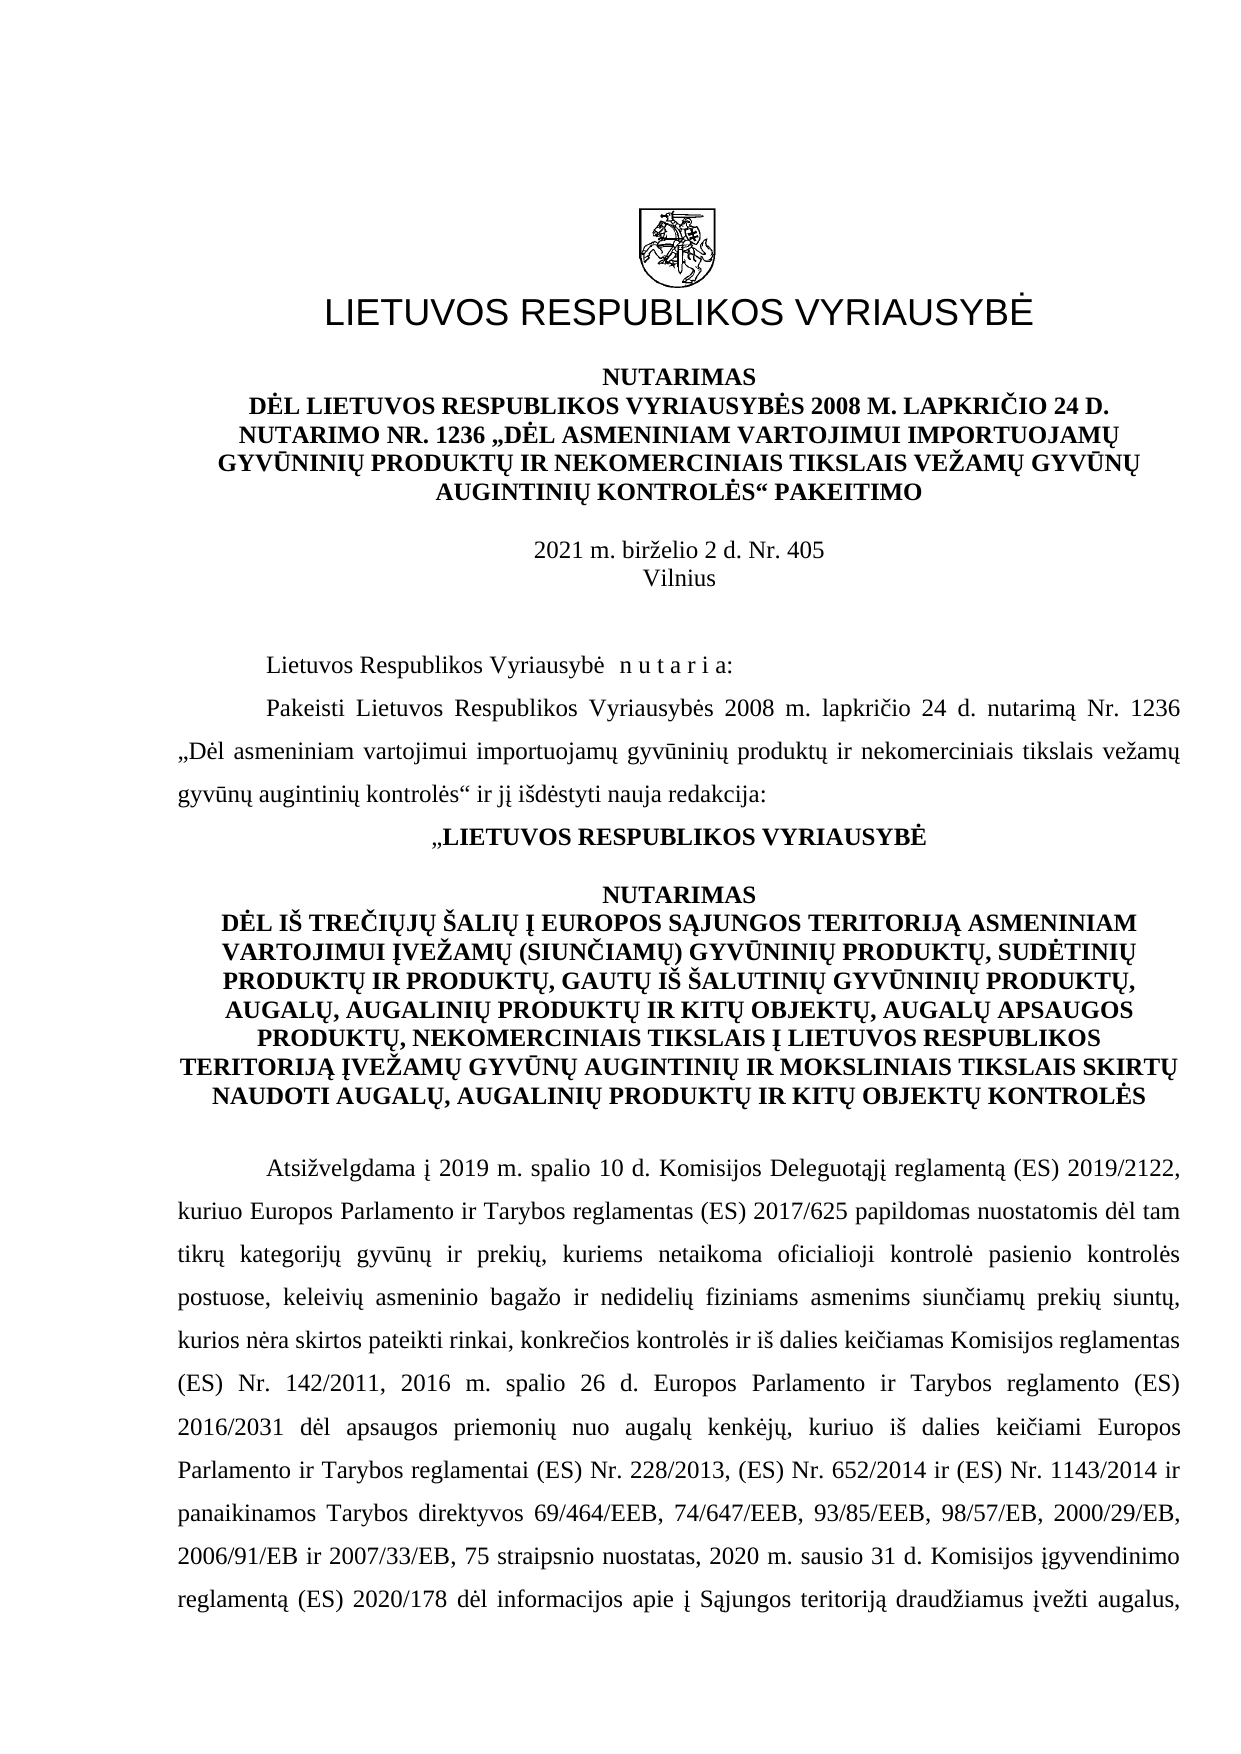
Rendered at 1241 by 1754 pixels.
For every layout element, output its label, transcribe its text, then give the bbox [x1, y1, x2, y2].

text Lietuvos Respublikos Vyriausybė [177, 290, 1181, 333]
text Lietuvos Respublikos Vyriausybė nutaria: [177, 650, 1181, 678]
text DĖL LIETUVOS RESPUBLIKOS VYRIAUSYBĖS 2008 M. LAPKRIČIO 24 D. NUTARIMO NR. 1236 „DĖL ASMENINIAM VARTOJIMUI IMPORTUOJAMŲ GYVŪNINIŲ PRODUKTŲ IR NEKOMERCINIAIS TIKSLAIS VEŽAMŲ GYVŪNŲ AUGINTINIŲ KONTROLĖS“ PAKEITIMO [177, 391, 1181, 506]
text Pakeisti Lietuvos Respublikos Vyriausybės 2008 m. lapkričio 24 d. nutarimą Nr. 1236 „Dėl asmeniniam vartojimui importuojamų gyvūninių produktų ir nekomerciniais tikslais vežamų gyvūnų augintinių kontrolės“ ir jį išdėstyti nauja redakcija: [177, 693, 1181, 808]
text DĖL iš trečiųjų šalių į Europos Sąjungos TERITORIJĄ asmeniniam vartojimui įvežamų (siunčiamų) Gyvūninių produktų, sudėtinių produktų IR produktų, gautų iš šalutinių gyvūninių produktų, augalų, augalinių produktų ir kitų objektų, AUGALŲ APSAUGOS PRODUKTŲ, NEKOMERCINIAIS TIKSLAIS į LIETUVOS RESPUBLIKOS TERITORIJĄ ĮVEŽAMŲ GYVŪNŲ AUGINTINIŲ ir moksliniais tikslais skirtų naudoti AUGALŲ, AUGALINIŲ PRODUKTŲ IR KITŲ OBJEKTŲ KONTROLĖS [177, 908, 1181, 1110]
text 2021 m. birželio 2 d. Nr. 405 [177, 535, 1181, 563]
text „LIETUVOS RESPUBLIKOS VYRIAUSYBĖ [177, 822, 1181, 851]
text nutarimas [177, 362, 1181, 391]
text Atsižvelgdama į 2019 m. spalio 10 d. Komisijos Deleguotąjį reglamentą (ES) 2019/2122, kuriuo Europos Parlamento ir Tarybos reglamentas (ES) 2017/625 papildomas nuostatomis dėl tam tikrų kategorijų gyvūnų ir prekių, kuriems netaikoma oficialioji kontrolė pasienio kontrolės postuose, keleivių asmeninio bagažo ir nedidelių fiziniams asmenims siunčiamų prekių siuntų, kurios nėra skirtos pateikti rinkai, konkrečios kontrolės ir iš dalies keičiamas Komisijos reglamentas (ES) Nr. 142/2011, 2016 m. spalio 26 d. Europos Parlamento ir Tarybos reglamento (ES) 2016/2031 dėl apsaugos priemonių nuo augalų kenkėjų, kuriuo iš dalies keičiami Europos Parlamento ir Tarybos reglamentai (ES) Nr. 228/2013, (ES) Nr. 652/2014 ir (ES) Nr. 1143/2014 ir panaikinamos Tarybos direktyvos 69/464/EEB, 74/647/EEB, 93/85/EEB, 98/57/EB, 2000/29/EB, 2006/91/EB ir 2007/33/EB, 75 straipsnio nuostatas, 2020 m. sausio 31 d. Komisijos įgyvendinimo reglamentą (ES) 2020/178 dėl informacijos apie į Sąjungos teritoriją draudžiamus įvežti augalus, [177, 1153, 1181, 1613]
text Vilnius [177, 563, 1181, 592]
text NUTARIMAS [177, 880, 1181, 908]
